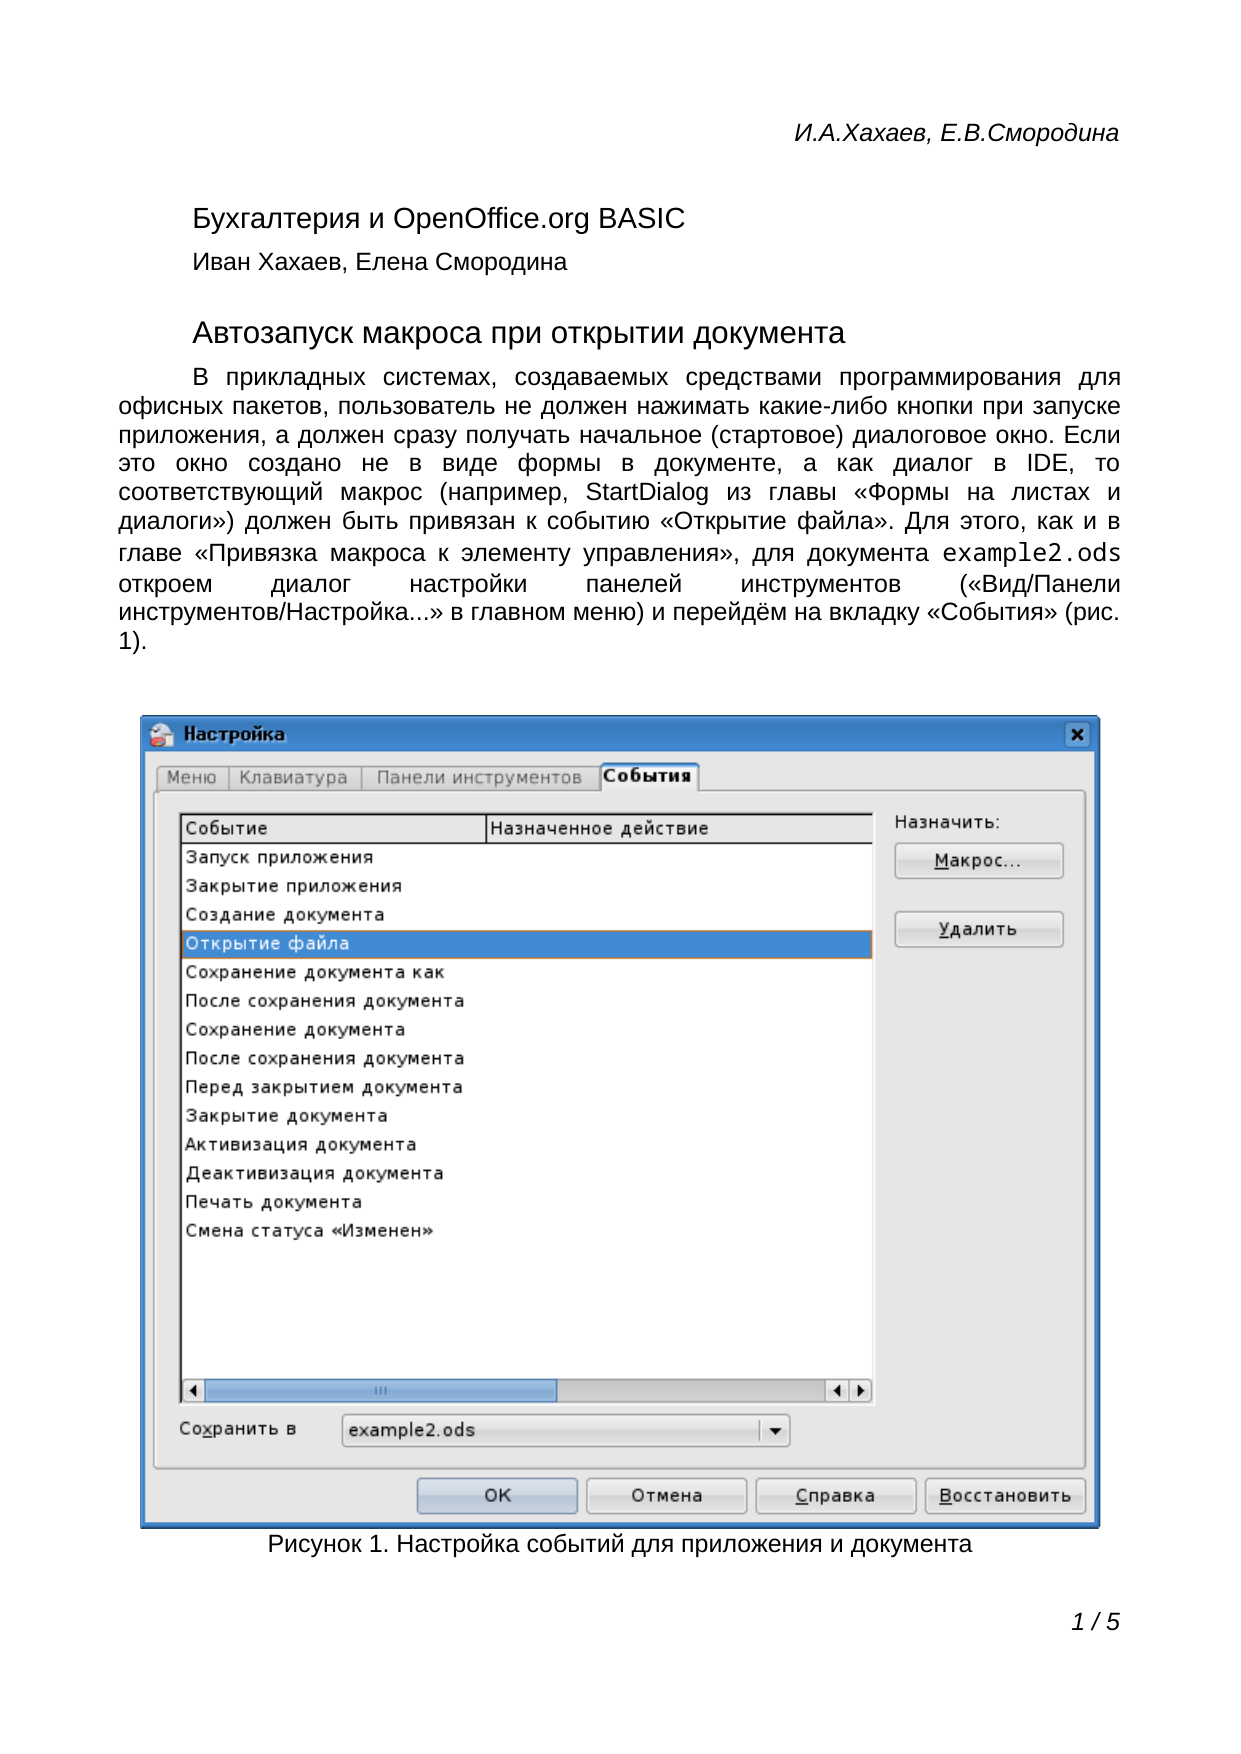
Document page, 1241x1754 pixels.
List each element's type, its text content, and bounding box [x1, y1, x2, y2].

text Рисунок 1. Настройка событий для приложения и документа [140, 1529, 1100, 1558]
subtitle Автозапуск макроса при открытии документа [118, 314, 1122, 349]
picture [140, 715, 1101, 1529]
text В прикладных системах, создаваемых средствами программирования для офисных пакетов, пользователь не должен нажимать какие-либо кнопки при запуске приложения, а должен сразу получать начальное (стартовое) диалоговое окно. Если это окно создано не в виде формы в документе, а как диалог в IDE, то соответствующий макрос (например, StartDialog из главы «Формы на листах и диалоги») должен быть привязан к событию «Открытие файла». Для этого, как и в главе «Привязка макроса к элементу управления», для документа example2.ods откроем диалог настройки панелей инструментов («Вид/Панели инструментов/Настройка...» в главном меню) и перейдём на вкладку «События» (рис. 1). [118, 362, 1122, 655]
title Бухгалтерия и OpenOffice.org BASIC [118, 201, 1122, 235]
text Иван Хахаев, Елена Смородина [118, 247, 1122, 276]
